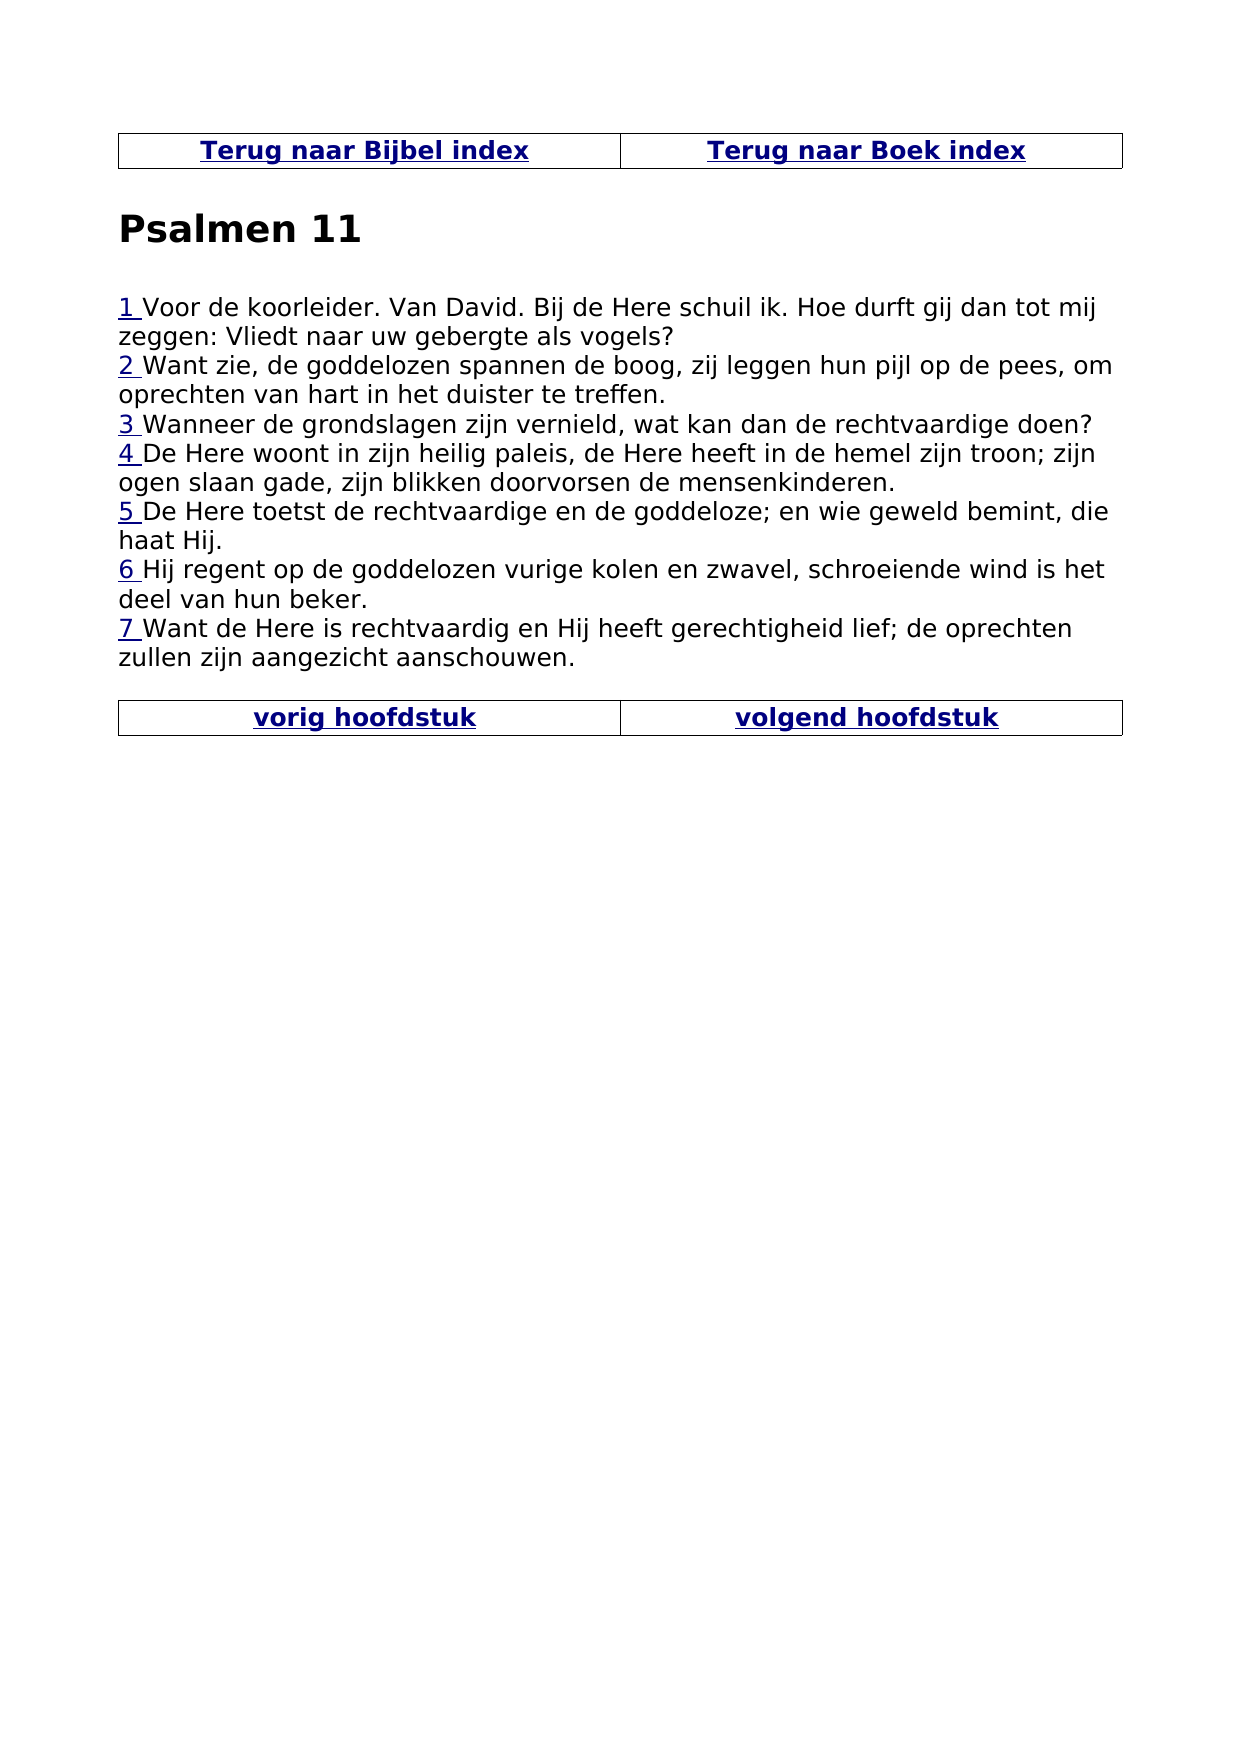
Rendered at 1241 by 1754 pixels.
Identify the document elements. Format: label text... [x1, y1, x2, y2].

subtitle Psalmen 11 [118, 208, 1122, 252]
table_header volgend hoofdstuk [621, 701, 1122, 735]
table_header Terug naar Boek index [621, 134, 1122, 168]
table_header Terug naar Bijbel index [119, 134, 620, 168]
text 1 Voor de koorleider. Van David. Bij de Here schuil ik. Hoe durft gij dan tot mij zeggen: Vliedt naar uw gebergte als vogels? 2 Want zie, de goddelozen spannen de boog, zij leggen hun pijl op de pees, om oprechten van hart in het duister te treffen. 3 Wanneer de grondslagen zijn vernield, wat kan dan de rechtvaardige doen? 4 De Here woont in zijn heilig paleis, de Here heeft in de hemel zijn troon; zijn ogen slaan gade, zijn blikken doorvorsen de mensenkinderen. 5 De Here toetst de rechtvaardige en de goddeloze; en wie geweld bemint, die haat Hij. 6 Hij regent op de goddelozen vurige kolen en zwavel, schroeiende wind is het deel van hun beker. 7 Want de Here is rechtvaardig en Hij heeft gerechtigheid lief; de oprechten zullen zijn aangezicht aanschouwen. [118, 264, 1122, 672]
table_header vorig hoofdstuk [119, 701, 620, 735]
